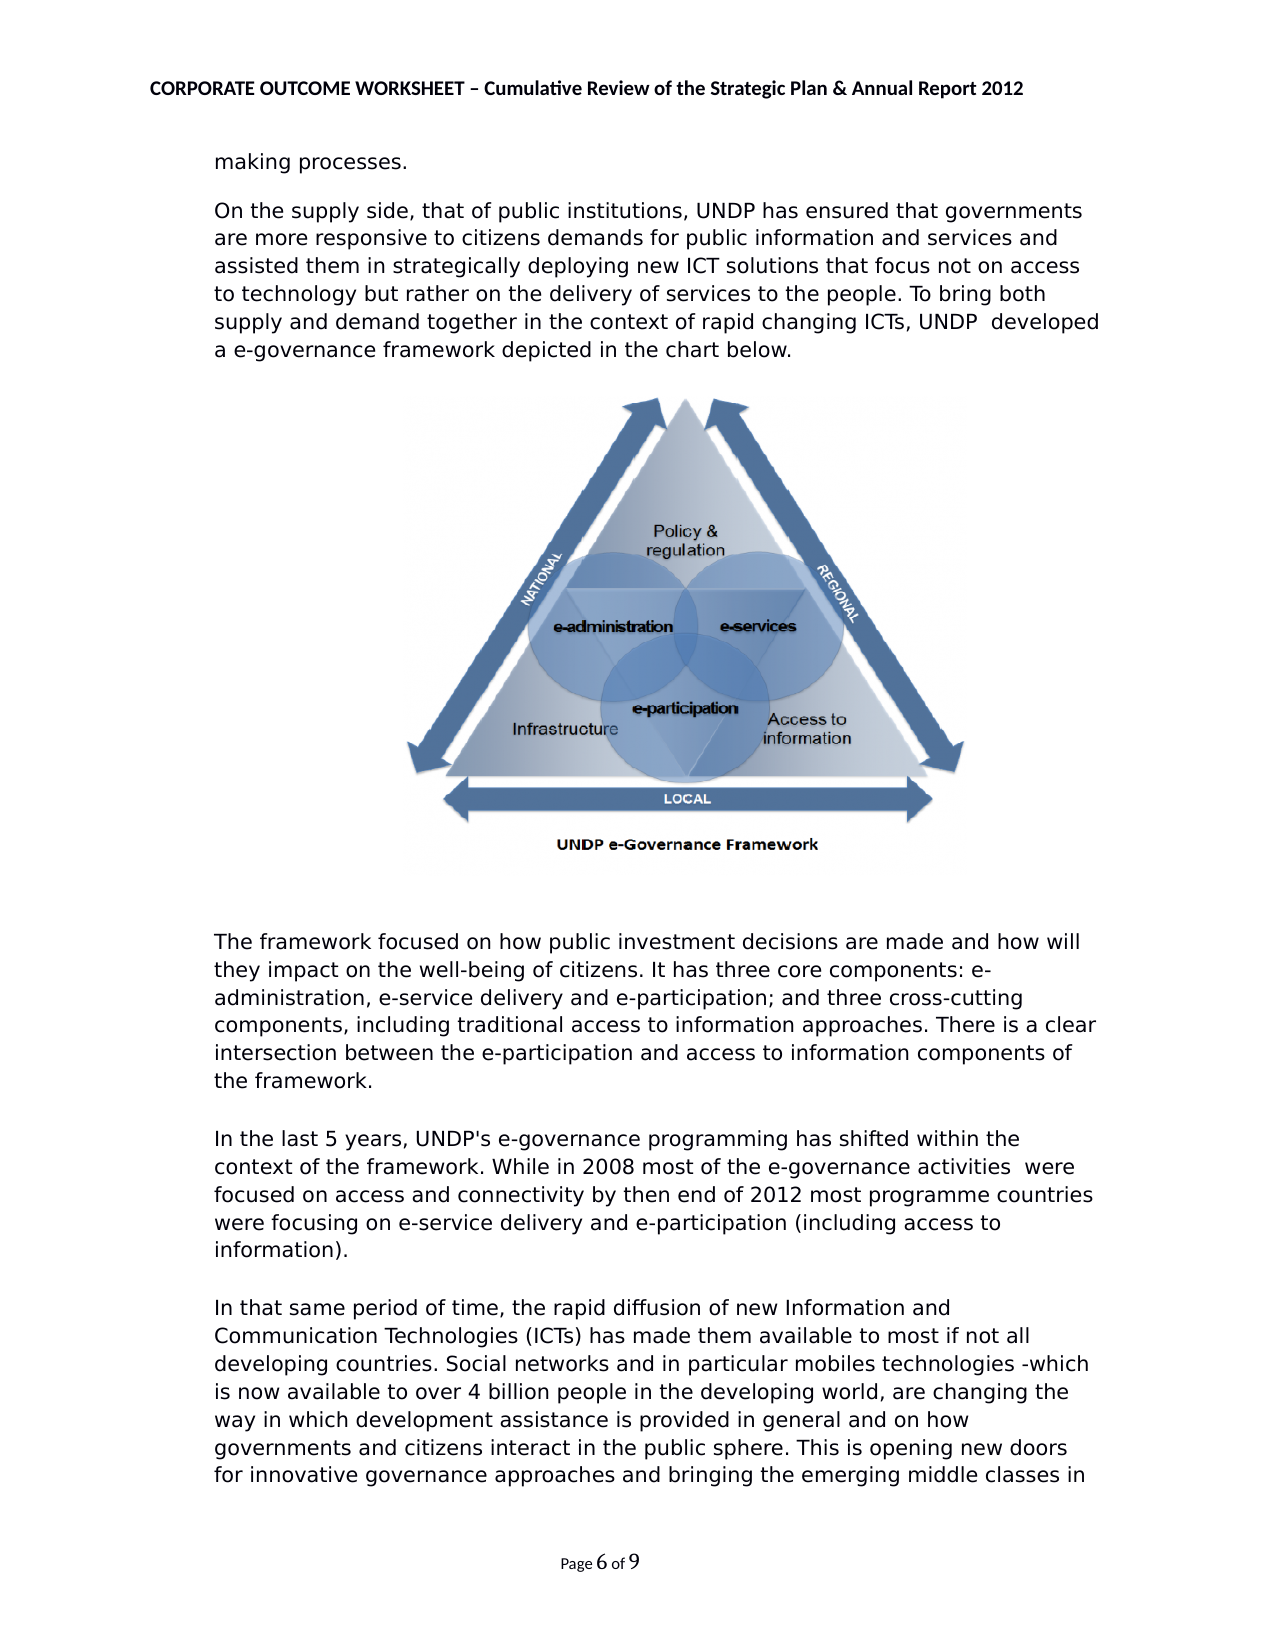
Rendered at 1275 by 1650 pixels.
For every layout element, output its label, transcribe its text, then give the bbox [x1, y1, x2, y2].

table_header making processes. On the supply side, that of public institutions, UNDP has ensured that governments are more responsive to citizens demands for public information and services and assisted them in strategically deploying new ICT solutions that focus not on access to technology but rather on the delivery of services to the people. To bring both supply and demand together in the context of rapid changing ICTs, UNDP developed a e-governance framework depicted in the chart below. The framework focused on how public investment decisions are made and how will they impact on the well-being of citizens. It has three core components: e-administration, e-service delivery and e-participation; and three cross-cutting components, including traditional access to information approaches. There is a clear intersection between the e-participation and access to information components of the framework. In the last 5 years, UNDP's e-governance programming has shifted within the context of the framework. While in 2008 most of the e-governance activities were focused on access and connectivity by then end of 2012 most programme countries were focusing on e-service delivery and e-participation (including access to information). In that same period of time, the rapid diffusion of new Information and Communication Technologies (ICTs) has made them available to most if not all developing countries. Social networks and in particular mobiles technologies -which is now available to over 4 billion people in the developing world, are changing the way in which development assistance is provided in general and on how governments and citizens interact in the public sphere. This is opening new doors for innovative governance approaches and bringing the emerging middle classes in [203, 150, 1114, 1488]
picture [403, 396, 968, 876]
